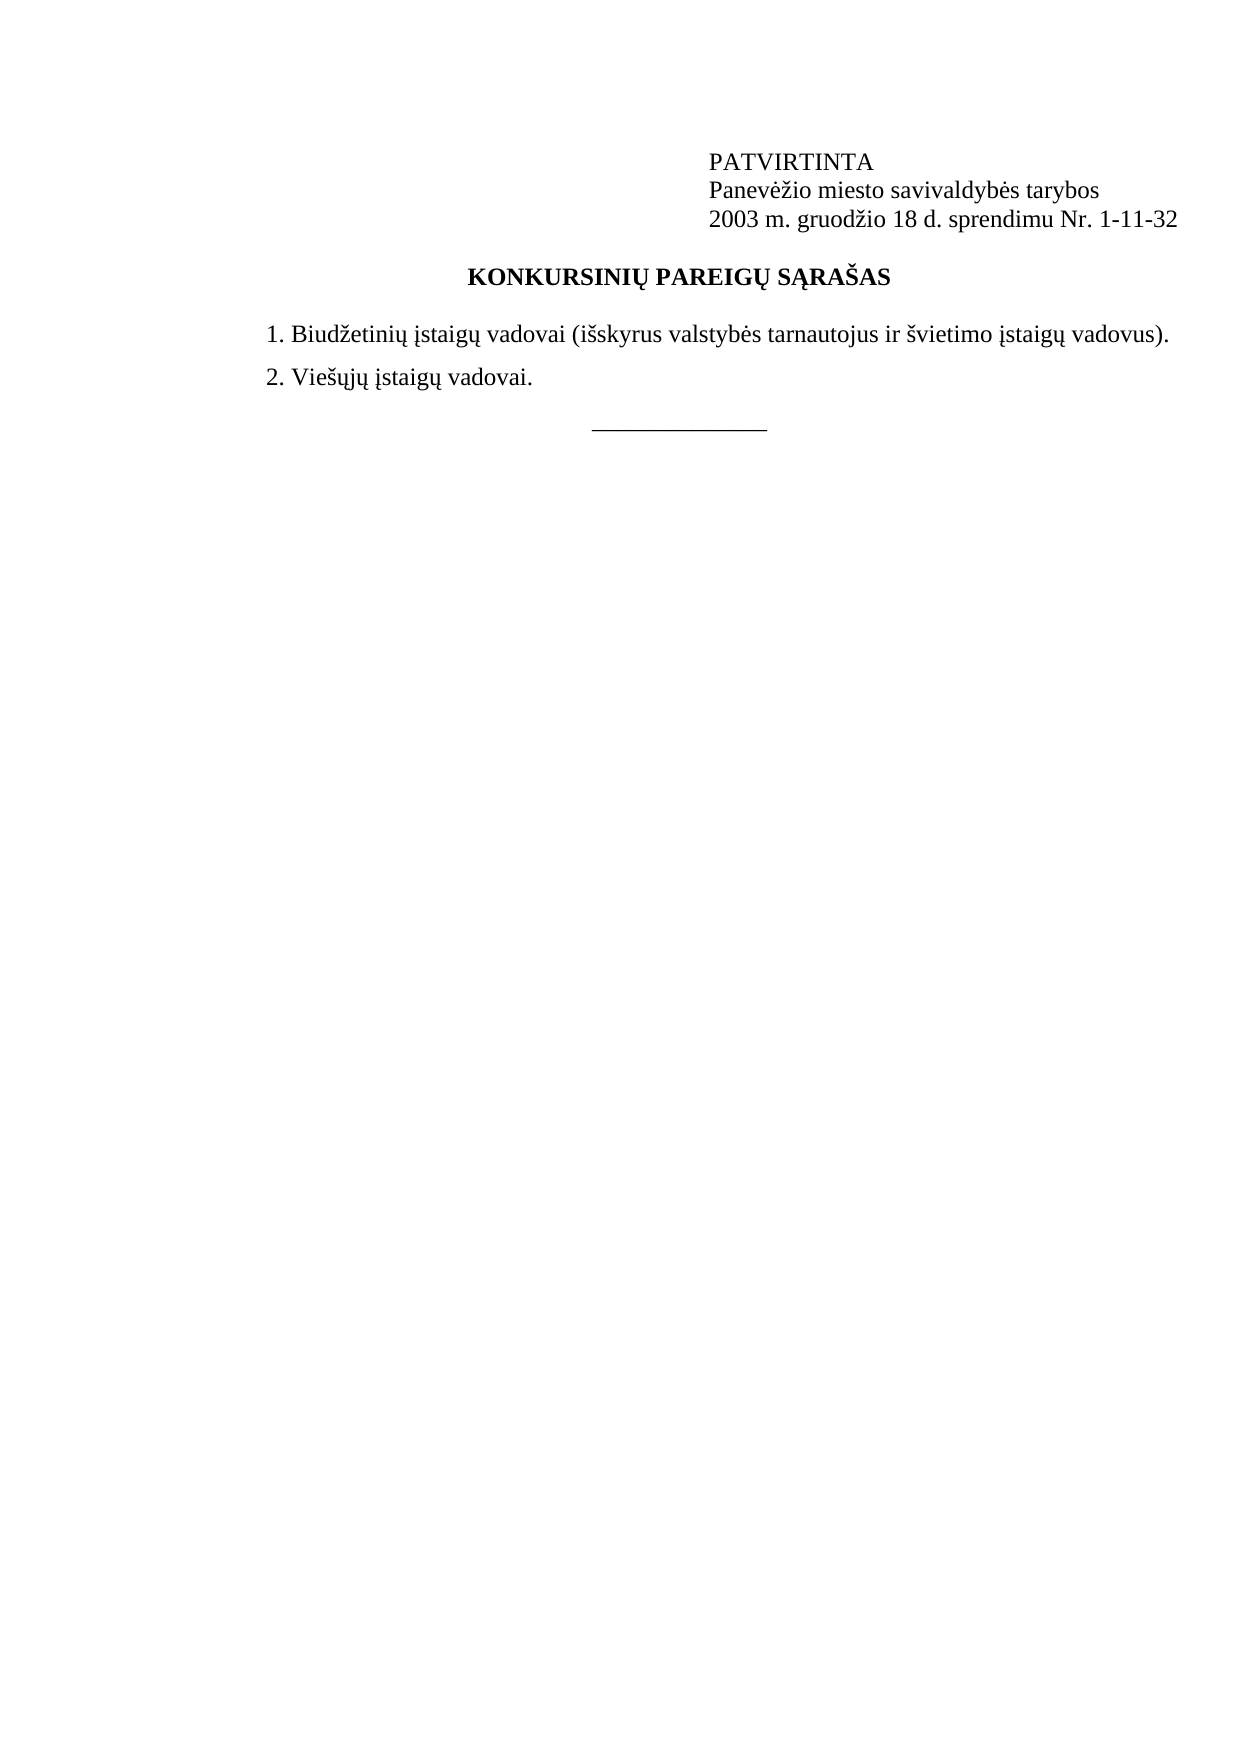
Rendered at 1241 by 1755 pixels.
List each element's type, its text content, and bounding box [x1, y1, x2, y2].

text PATVIRTINTA [177, 147, 1181, 176]
text KONKURSINIŲ PAREIGŲ SĄRAŠAS [177, 262, 1181, 291]
text 2003 m. gruodžio 18 d. sprendimu Nr. 1-11-32 [709, 204, 1181, 233]
text 2. Viešųjų įstaigų vadovai. [177, 362, 1181, 391]
text ______________ [177, 406, 1181, 434]
text Panevėžio miesto savivaldybės tarybos [709, 176, 1181, 204]
text 1. Biudžetinių įstaigų vadovai (išskyrus valstybės tarnautojus ir švietimo įstaigų vadovus). [177, 319, 1181, 348]
